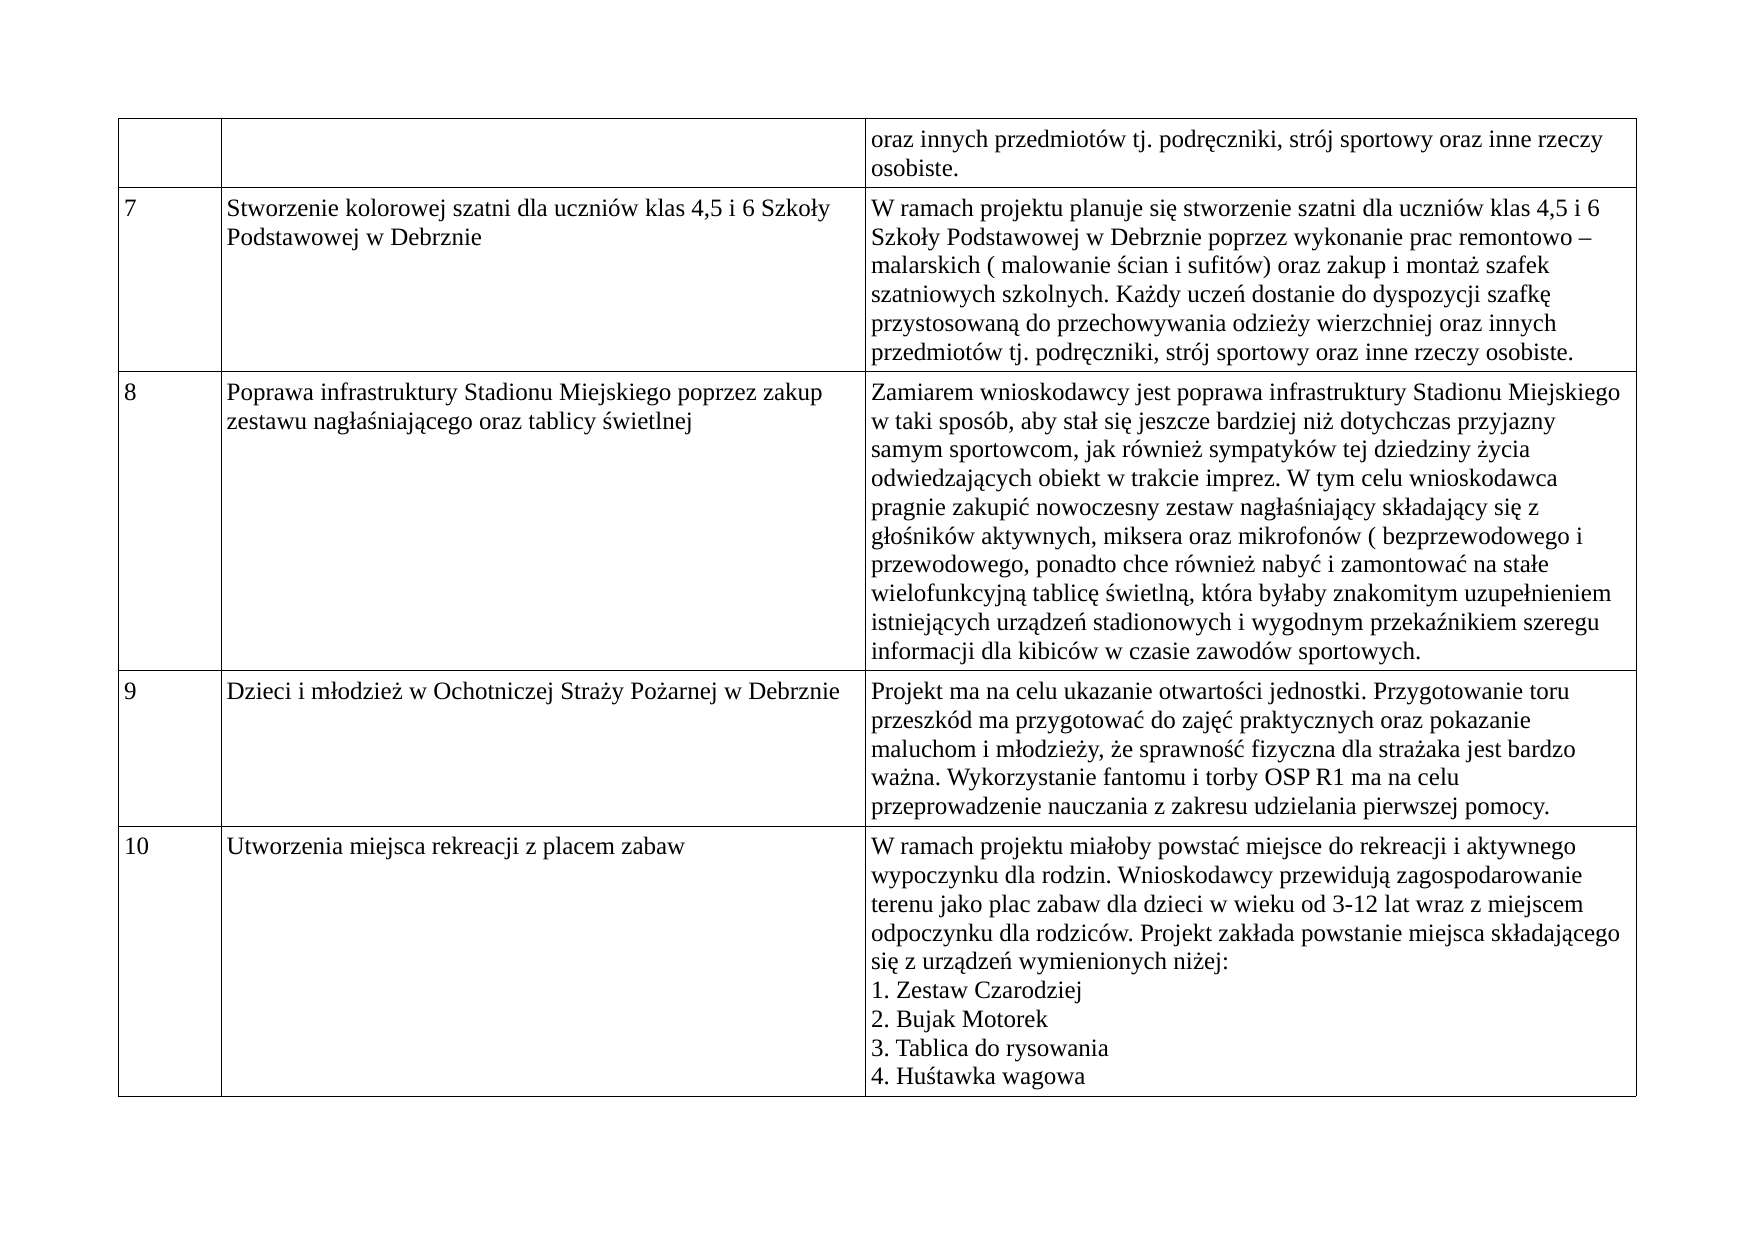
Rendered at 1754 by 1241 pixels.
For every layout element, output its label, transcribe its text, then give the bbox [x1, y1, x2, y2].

table_cell Stworzenie kolorowej szatni dla uczniów klas 4,5 i 6 Szkoły Podstawowej w Debrznie [222, 188, 865, 371]
table_cell [119, 119, 221, 187]
table_cell W ramach projektu miałoby powstać miejsce do rekreacji i aktywnego wypoczynku dla rodzin. Wnioskodawcy przewidują zagospodarowanie terenu jako plac zabaw dla dzieci w wieku od 3-12 lat wraz z miejscem odpoczynku dla rodziców. Projekt zakłada powstanie miejsca składającego się z urządzeń wymienionych niżej: 1. Zestaw Czarodziej 2. Bujak Motorek 3. Tablica do rysowania 4. Huśtawka wagowa [866, 827, 1636, 1096]
table_cell Poprawa infrastruktury Stadionu Miejskiego poprzez zakup zestawu nagłaśniającego oraz tablicy świetlnej [222, 372, 865, 670]
table_cell 8 [119, 372, 221, 670]
table_cell 10 [119, 827, 221, 1096]
table_cell Dzieci i młodzież w Ochotniczej Straży Pożarnej w Debrznie [222, 671, 865, 826]
table_cell W ramach projektu planuje się stworzenie szatni dla uczniów klas 4,5 i 6 Szkoły Podstawowej w Debrznie poprzez wykonanie prac remontowo – malarskich ( malowanie ścian i sufitów) oraz zakup i montaż szafek szatniowych szkolnych. Każdy uczeń dostanie do dyspozycji szafkę przystosowaną do przechowywania odzieży wierzchniej oraz innych przedmiotów tj. podręczniki, strój sportowy oraz inne rzeczy osobiste. [866, 188, 1636, 371]
table_cell 9 [119, 671, 221, 826]
table_cell Projekt ma na celu ukazanie otwartości jednostki. Przygotowanie toru przeszkód ma przygotować do zajęć praktycznych oraz pokazanie maluchom i młodzieży, że sprawność fizyczna dla strażaka jest bardzo ważna. Wykorzystanie fantomu i torby OSP R1 ma na celu przeprowadzenie nauczania z zakresu udzielania pierwszej pomocy. [866, 671, 1636, 826]
table_cell Zamiarem wnioskodawcy jest poprawa infrastruktury Stadionu Miejskiego w taki sposób, aby stał się jeszcze bardziej niż dotychczas przyjazny samym sportowcom, jak również sympatyków tej dziedziny życia odwiedzających obiekt w trakcie imprez. W tym celu wnioskodawca pragnie zakupić nowoczesny zestaw nagłaśniający składający się z głośników aktywnych, miksera oraz mikrofonów ( bezprzewodowego i przewodowego, ponadto chce również nabyć i zamontować na stałe wielofunkcyjną tablicę świetlną, która byłaby znakomitym uzupełnieniem istniejących urządzeń stadionowych i wygodnym przekaźnikiem szeregu informacji dla kibiców w czasie zawodów sportowych. [866, 372, 1636, 670]
table_cell [222, 119, 865, 187]
table_cell Utworzenia miejsca rekreacji z placem zabaw [222, 827, 865, 1096]
table_cell 7 [119, 188, 221, 371]
table_cell oraz innych przedmiotów tj. podręczniki, strój sportowy oraz inne rzeczy osobiste. [866, 119, 1636, 187]
